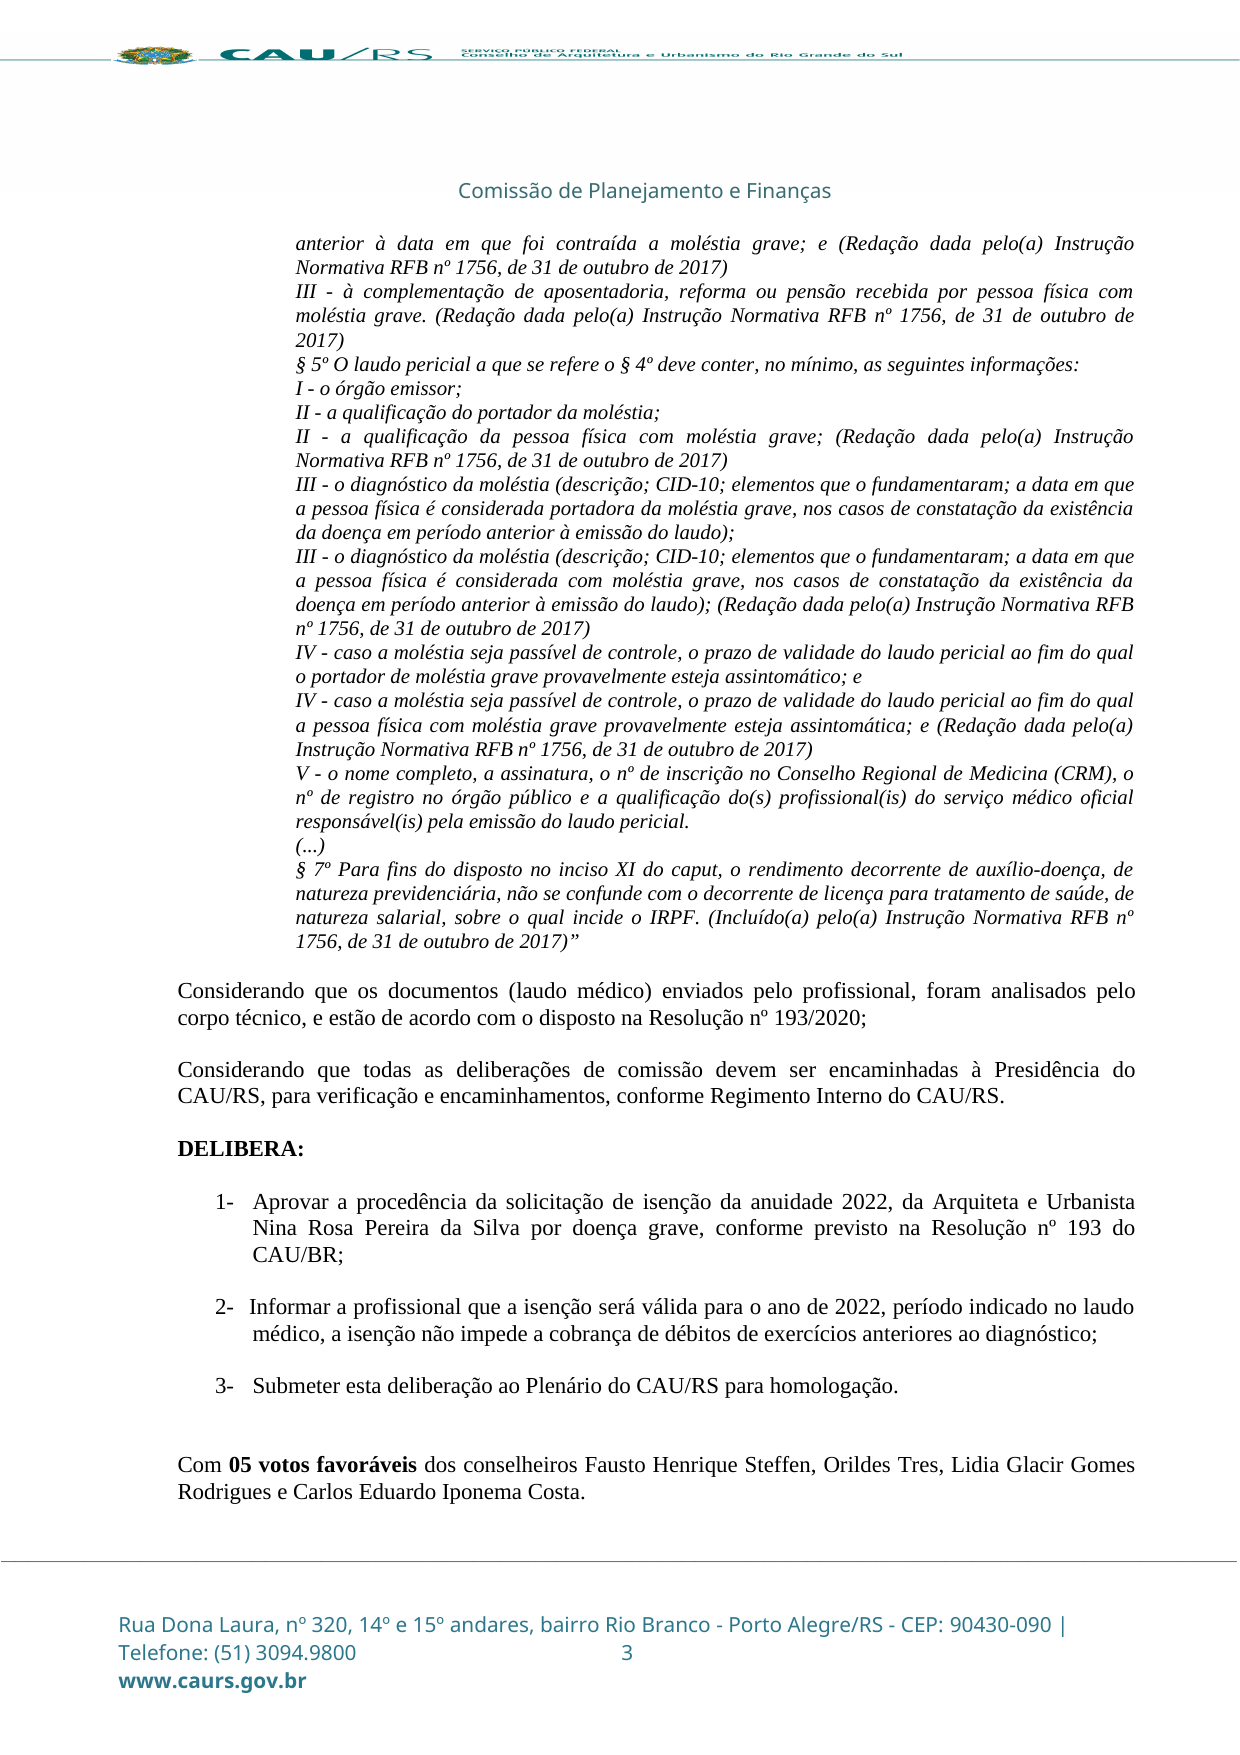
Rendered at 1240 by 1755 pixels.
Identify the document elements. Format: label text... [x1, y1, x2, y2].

text Considerando que todas as deliberações de comissão devem ser encaminhadas à Presidência do CAU/RS, para verificação e encaminhamentos, conforme Regimento Interno do CAU/RS. [177, 1056, 1137, 1109]
text IV - caso a moléstia seja passível de controle, o prazo de validade do laudo pericial ao fim do qual a pessoa física com moléstia grave provavelmente esteja assintomática; e (Redação dada pelo(a) Instrução Normativa RFB nº 1756, de 31 de outubro de 2017) [295, 688, 1137, 761]
text (...) [295, 833, 1137, 857]
text II - a qualificação da pessoa física com moléstia grave; (Redação dada pelo(a) Instrução Normativa RFB nº 1756, de 31 de outubro de 2017) [295, 424, 1137, 472]
text III - o diagnóstico da moléstia (descrição; CID-10; elementos que o fundamentaram; a data em que a pessoa física é considerada com moléstia grave, nos casos de constatação da existência da doença em período anterior à emissão do laudo); (Redação dada pelo(a) Instrução Normativa RFB nº 1756, de 31 de outubro de 2017) [295, 544, 1137, 640]
text anterior à data em que foi contraída a moléstia grave; e (Redação dada pelo(a) Instrução Normativa RFB nº 1756, de 31 de outubro de 2017) [295, 231, 1137, 279]
text Com 05 votos favoráveis dos conselheiros Fausto Henrique Steffen, Orildes Tres, Lidia Glacir Gomes Rodrigues e Carlos Eduardo Iponema Costa. [177, 1452, 1137, 1504]
text § 7º Para fins do disposto no inciso XI do caput, o rendimento decorrente de auxílio-doença, de natureza previdenciária, não se confunde com o decorrente de licença para tratamento de saúde, de natureza salarial, sobre o qual incide o IRPF. (Incluído(a) pelo(a) Instrução Normativa RFB nº 1756, de 31 de outubro de 2017)” [295, 857, 1137, 953]
text II - a qualificação do portador da moléstia; [295, 400, 1137, 424]
text III - à complementação de aposentadoria, reforma ou pensão recebida por pessoa física com moléstia grave. (Redação dada pelo(a) Instrução Normativa RFB nº 1756, de 31 de outubro de 2017) [295, 279, 1137, 352]
list Informar a profissional que a isenção será válida para o ano de 2022, período indicado no laudo médico, a isenção não impede a cobrança de débitos de exercícios anteriores ao diagnóstico; [215, 1293, 1137, 1346]
text § 5º O laudo pericial a que se refere o § 4º deve conter, no mínimo, as seguintes informações: [295, 352, 1137, 376]
text DELIBERA: [177, 1135, 1137, 1162]
text III - o diagnóstico da moléstia (descrição; CID-10; elementos que o fundamentaram; a data em que a pessoa física é considerada portadora da moléstia grave, nos casos de constatação da existência da doença em período anterior à emissão do laudo); [295, 472, 1137, 544]
text V - o nome completo, a assinatura, o nº de inscrição no Conselho Regional de Medicina (CRM), o nº de registro no órgão público e a qualificação do(s) profissional(is) do serviço médico oficial responsável(is) pela emissão do laudo pericial. [295, 761, 1137, 833]
text IV - caso a moléstia seja passível de controle, o prazo de validade do laudo pericial ao fim do qual o portador de moléstia grave provavelmente esteja assintomático; e [295, 640, 1137, 688]
list Aprovar a procedência da solicitação de isenção da anuidade 2022, da Arquiteta e Urbanista Nina Rosa Pereira da Silva por doença grave, conforme previsto na Resolução nº 193 do CAU/BR; [215, 1188, 1137, 1267]
text I - o órgão emissor; [295, 376, 1137, 400]
text Considerando que os documentos (laudo médico) enviados pelo profissional, foram analisados pelo corpo técnico, e estão de acordo com o disposto na Resolução nº 193/2020; [177, 977, 1137, 1030]
list Submeter esta deliberação ao Plenário do CAU/RS para homologação. [215, 1372, 1137, 1399]
